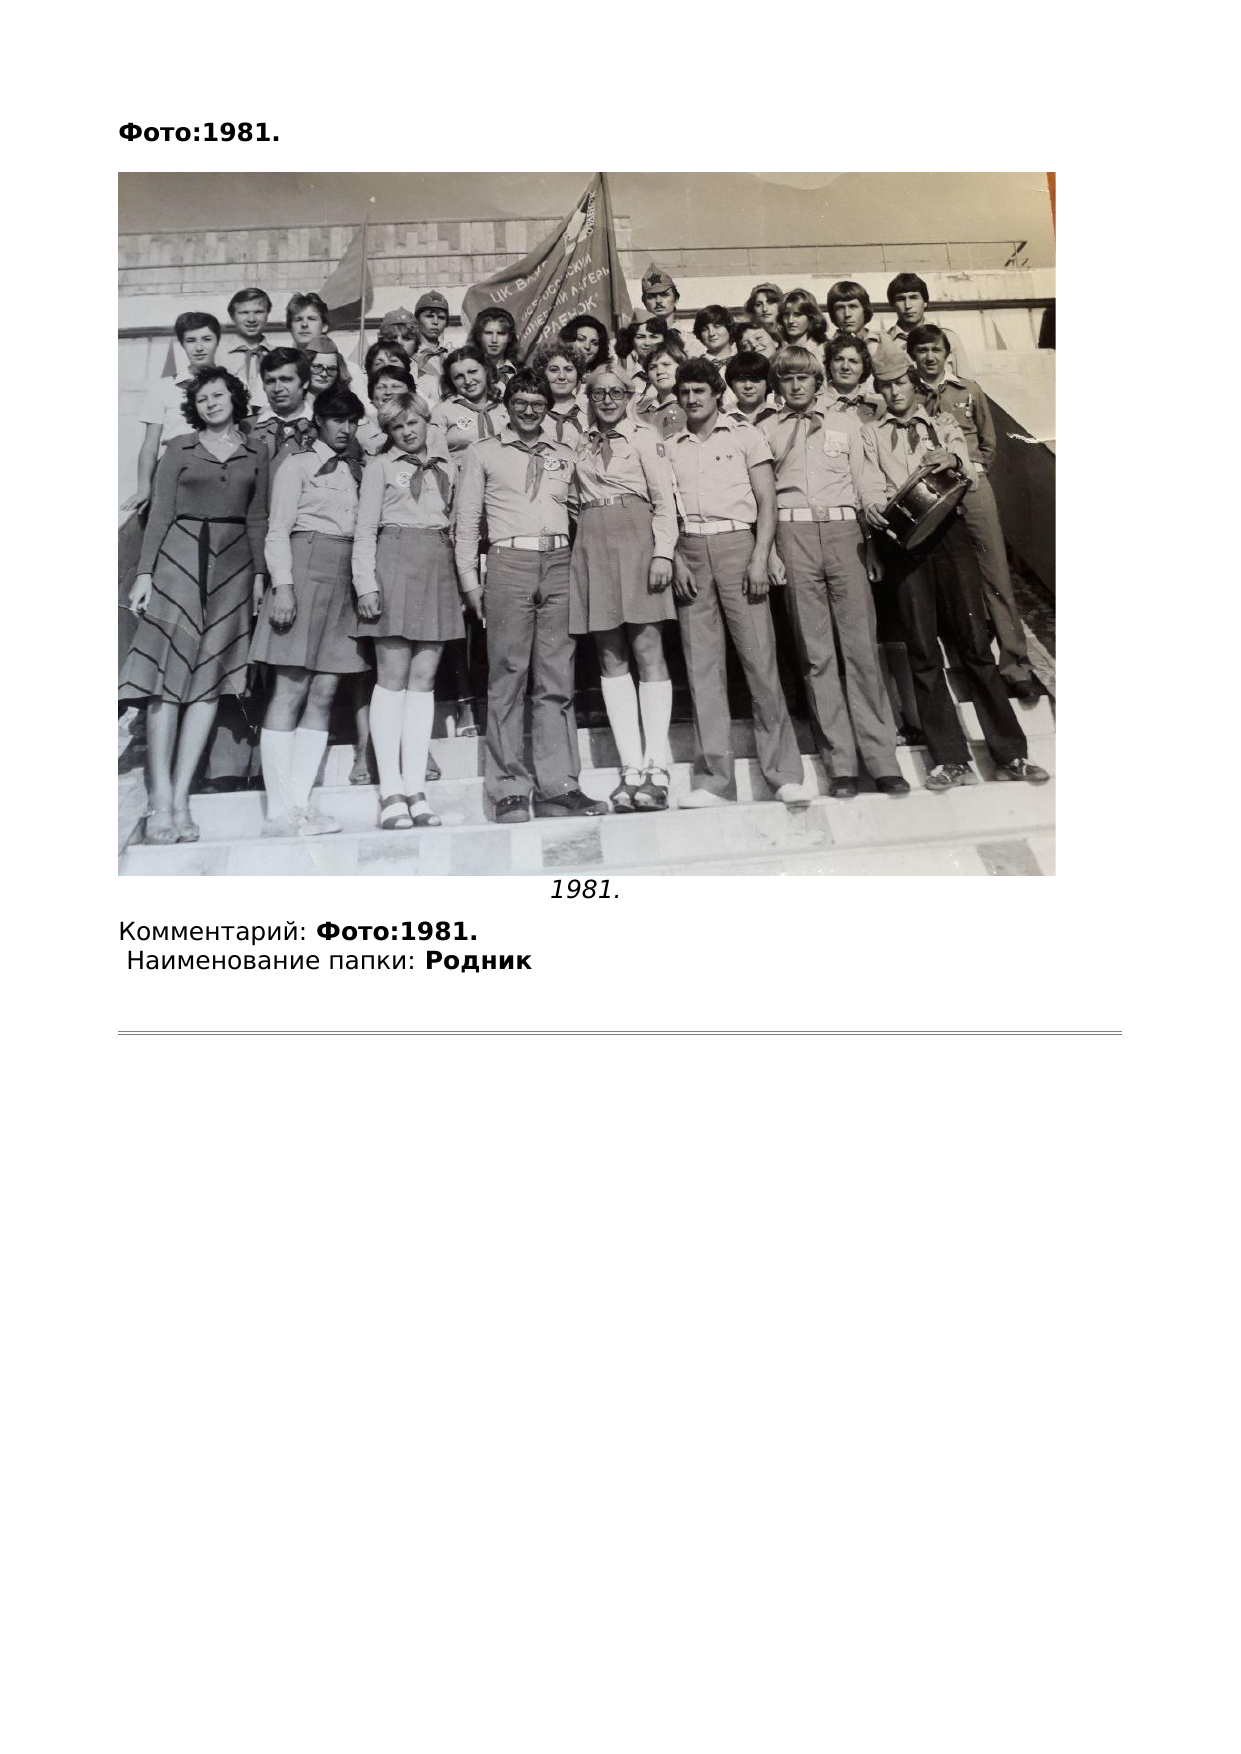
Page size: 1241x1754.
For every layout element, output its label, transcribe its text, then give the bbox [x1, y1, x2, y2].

text Комментарий: Фото:1981. Наименование папки: Родник [118, 917, 1122, 1004]
picture [118, 172, 1056, 876]
subtitle Фото:1981. [118, 118, 1122, 147]
text 1981. [118, 876, 1056, 904]
